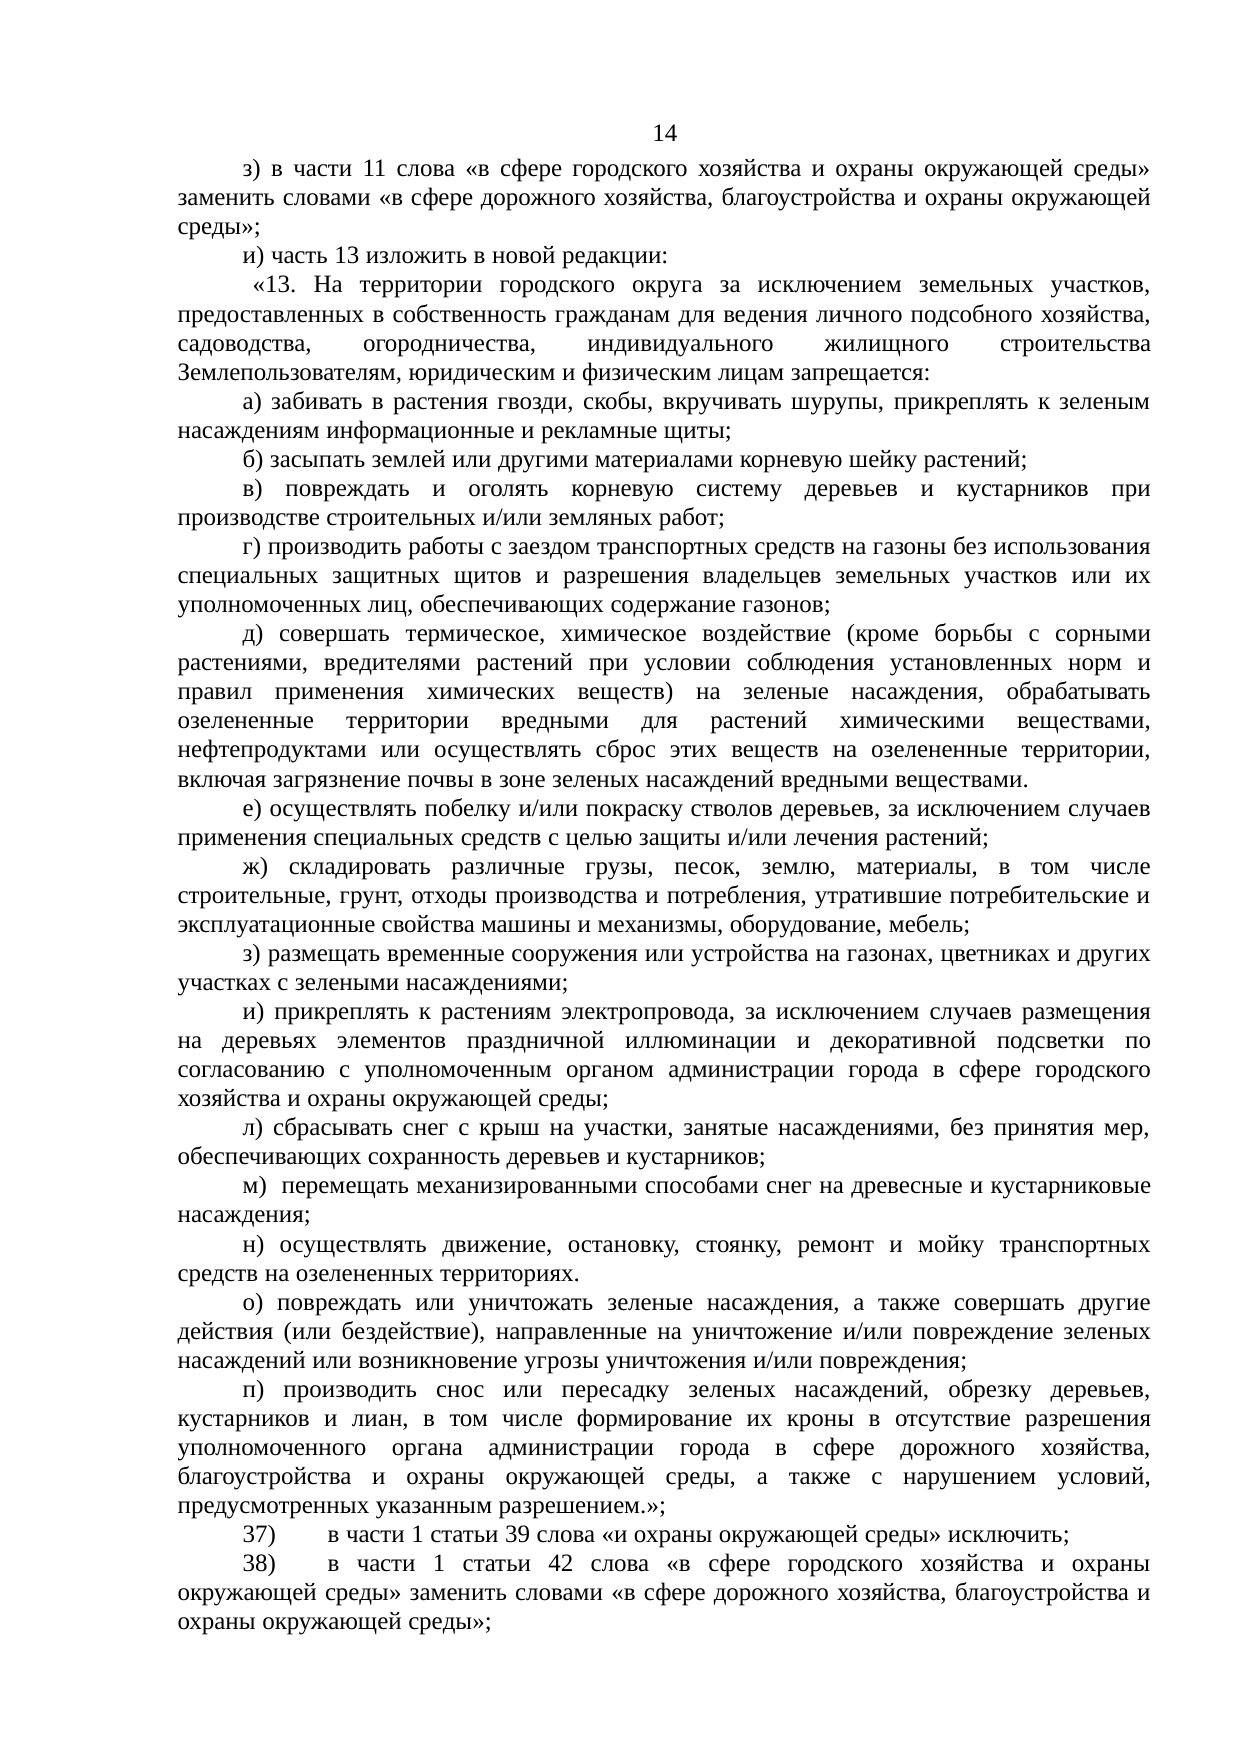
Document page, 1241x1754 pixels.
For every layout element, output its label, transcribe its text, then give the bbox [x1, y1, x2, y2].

text «13. На территории городского округа за исключением земельных участков, предоставленных в собственность гражданам для ведения личного подсобного хозяйства, садоводства, огородничества, индивидуального жилищного строительства Землепользователям, юридическим и физическим лицам запрещается: [177, 269, 1152, 386]
text з) в части 11 слова «в сфере городского хозяйства и охраны окружающей среды» заменить словами «в сфере дорожного хозяйства, благоустройства и охраны окружающей среды»; [177, 153, 1152, 240]
text и) прикреплять к растениям электропровода, за исключением случаев размещения на деревьях элементов праздничной иллюминации и декоративной подсветки по согласованию с уполномоченным органом администрации города в сфере городского хозяйства и охраны окружающей среды; [177, 996, 1152, 1112]
text п) производить снос или пересадку зеленых насаждений, обрезку деревьев, кустарников и лиан, в том числе формирование их кроны в отсутствие разрешения уполномоченного органа администрации города в сфере дорожного хозяйства, благоустройства и охраны окружающей среды, а также с нарушением условий, предусмотренных указанным разрешением.»; [177, 1374, 1152, 1519]
text в) повреждать и оголять корневую систему деревьев и кустарников при производстве строительных и/или земляных работ; [177, 473, 1152, 531]
text б) засыпать землей или другими материалами корневую шейку растений; [177, 444, 1152, 473]
text о) повреждать или уничтожать зеленые насаждения, а также совершать другие действия (или бездействие), направленные на уничтожение и/или повреждение зеленых насаждений или возникновение угрозы уничтожения и/или повреждения; [177, 1287, 1152, 1374]
list в части 1 статьи 42 слова «в сфере городского хозяйства и охраны окружающей среды» заменить словами «в сфере дорожного хозяйства, благоустройства и охраны окружающей среды»; [177, 1548, 1152, 1635]
text и) часть 13 изложить в новой редакции: [177, 240, 1152, 269]
text д) совершать термическое, химическое воздействие (кроме борьбы с сорными растениями, вредителями растений при условии соблюдения установленных норм и правил применения химических веществ) на зеленые насаждения, обрабатывать озелененные территории вредными для растений химическими веществами, нефтепродуктами или осуществлять сброс этих веществ на озелененные территории, включая загрязнение почвы в зоне зеленых насаждений вредными веществами. [177, 618, 1152, 792]
text л) сбрасывать снег с крыш на участки, занятые насаждениями, без принятия мер, обеспечивающих сохранность деревьев и кустарников; [177, 1112, 1152, 1170]
text н) осуществлять движение, остановку, стоянку, ремонт и мойку транспортных средств на озелененных территориях. [177, 1228, 1152, 1287]
text е) осуществлять побелку и/или покраску стволов деревьев, за исключением случаев применения специальных средств с целью защиты и/или лечения растений; [177, 792, 1152, 851]
text ж) складировать различные грузы, песок, землю, материалы, в том числе строительные, грунт, отходы производства и потребления, утратившие потребительские и эксплуатационные свойства машины и механизмы, оборудование, мебель; [177, 851, 1152, 938]
text а) забивать в растения гвозди, скобы, вкручивать шурупы, прикреплять к зеленым насаждениям информационные и рекламные щиты; [177, 386, 1152, 444]
text м) перемещать механизированными способами снег на древесные и кустарниковые насаждения; [177, 1170, 1152, 1228]
list в части 1 статьи 39 слова «и охраны окружающей среды» исключить; [177, 1519, 1152, 1548]
text з) размещать временные сооружения или устройства на газонах, цветниках и других участках с зелеными насаждениями; [177, 938, 1152, 996]
text г) производить работы с заездом транспортных средств на газоны без использования специальных защитных щитов и разрешения владельцев земельных участков или их уполномоченных лиц, обеспечивающих содержание газонов; [177, 531, 1152, 618]
